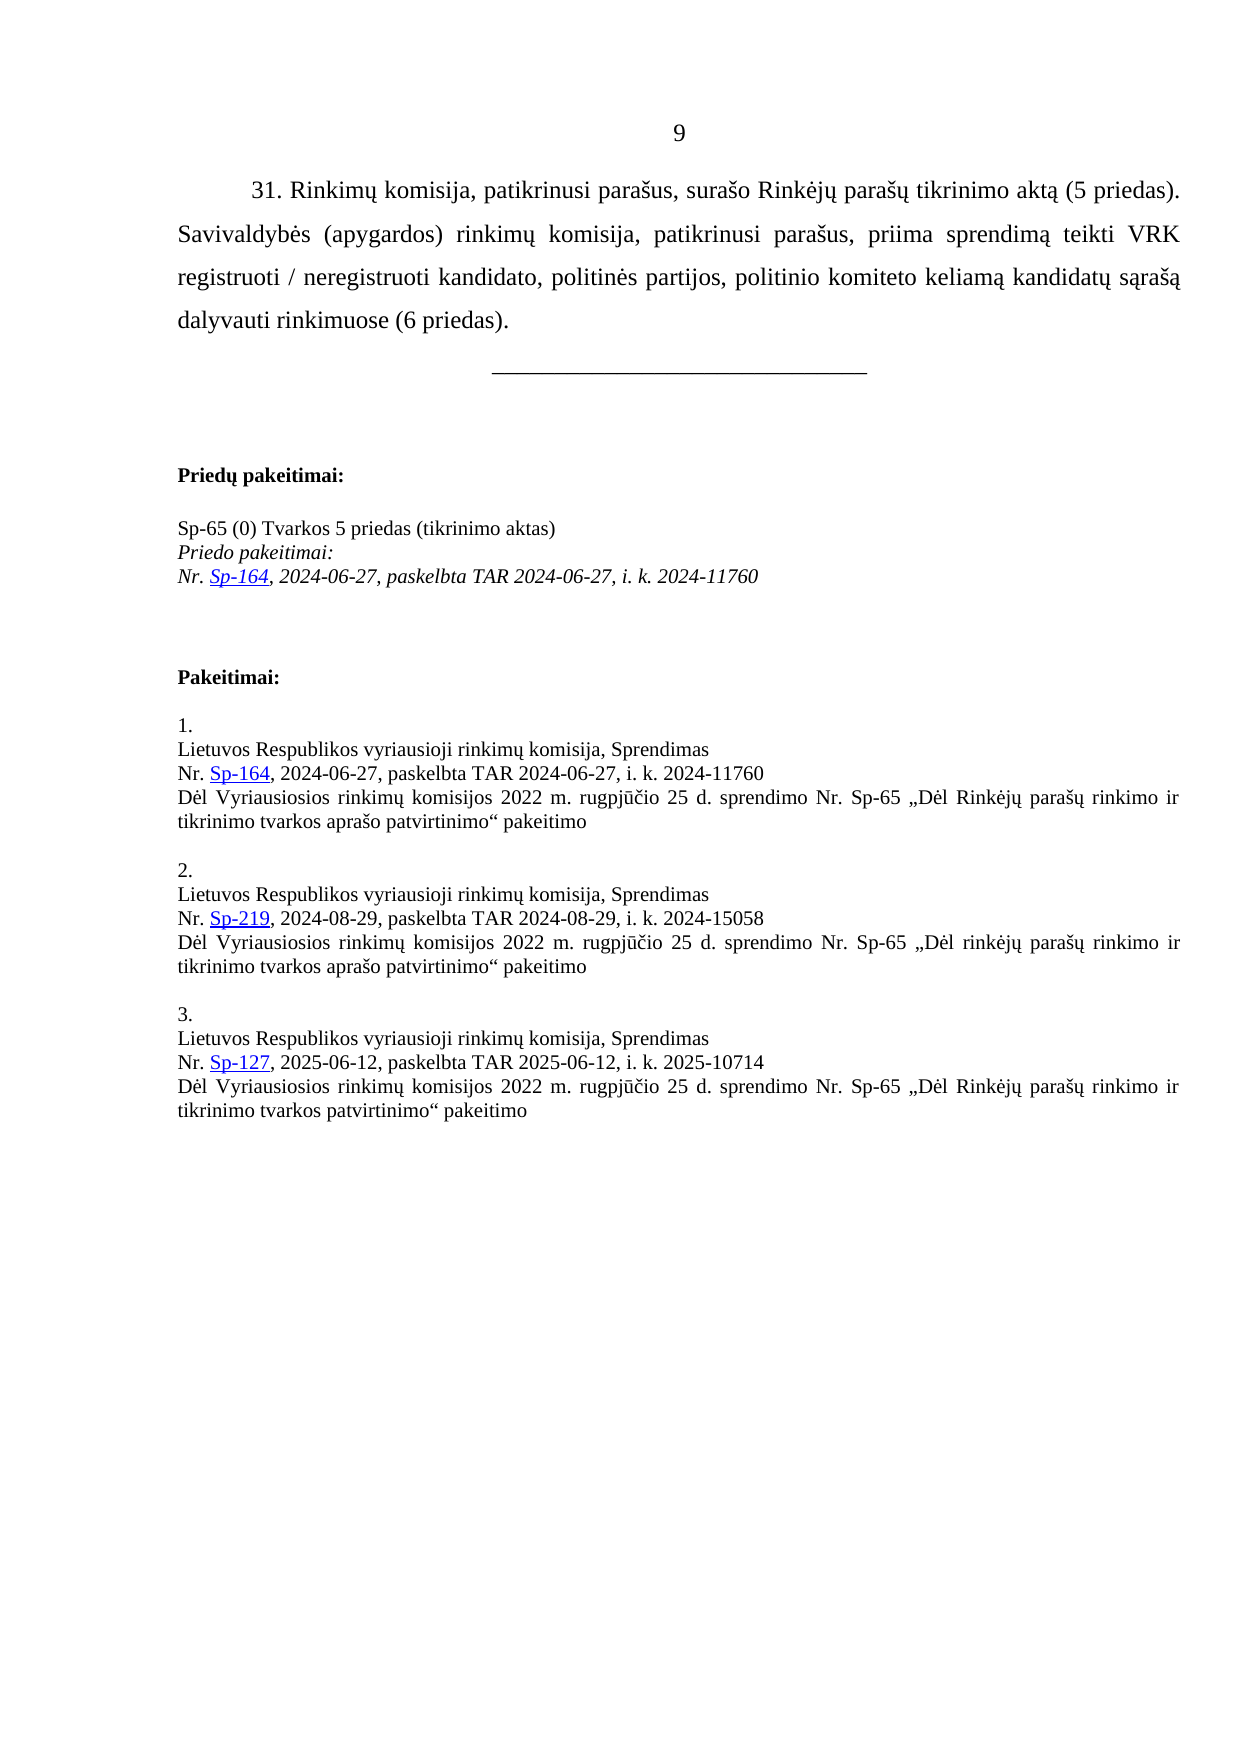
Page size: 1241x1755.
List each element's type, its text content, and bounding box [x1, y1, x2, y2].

text Nr. Sp-127, 2025-06-12, paskelbta TAR 2025-06-12, i. k. 2025-10714 [177, 1050, 1181, 1074]
text Nr. Sp-164, 2024-06-27, paskelbta TAR 2024-06-27, i. k. 2024-11760 [177, 564, 1181, 588]
text Dėl Vyriausiosios rinkimų komisijos 2022 m. rugpjūčio 25 d. sprendimo Nr. Sp-65 „Dėl Rinkėjų parašų rinkimo ir tikrinimo tvarkos aprašo patvirtinimo“ pakeitimo [177, 785, 1181, 833]
text 31. Rinkimų komisija, patikrinusi parašus, surašo Rinkėjų parašų tikrinimo aktą (5 priedas). Savivaldybės (apygardos) rinkimų komisija, patikrinusi parašus, priima sprendimą teikti VRK registruoti / neregistruoti kandidato, politinės partijos, politinio komiteto keliamą kandidatų sąrašą dalyvauti rinkimuose (6 priedas). [177, 176, 1181, 334]
text 1. [177, 713, 1181, 737]
text Sp-65 (0) Tvarkos 5 priedas (tikrinimo aktas) [177, 516, 1181, 540]
text Dėl Vyriausiosios rinkimų komisijos 2022 m. rugpjūčio 25 d. sprendimo Nr. Sp-65 „Dėl rinkėjų parašų rinkimo ir tikrinimo tvarkos aprašo patvirtinimo“ pakeitimo [177, 930, 1181, 978]
text 2. [177, 857, 1181, 882]
text Lietuvos Respublikos vyriausioji rinkimų komisija, Sprendimas [177, 882, 1181, 906]
text ______________________________ [177, 348, 1181, 377]
text Priedo pakeitimai: [177, 540, 1181, 564]
text Pakeitimai: [177, 665, 1181, 689]
text Nr. Sp-164, 2024-06-27, paskelbta TAR 2024-06-27, i. k. 2024-11760 [177, 761, 1181, 785]
text 3. [177, 1002, 1181, 1026]
text Dėl Vyriausiosios rinkimų komisijos 2022 m. rugpjūčio 25 d. sprendimo Nr. Sp-65 „Dėl Rinkėjų parašų rinkimo ir tikrinimo tvarkos patvirtinimo“ pakeitimo [177, 1074, 1181, 1122]
text Lietuvos Respublikos vyriausioji rinkimų komisija, Sprendimas [177, 1026, 1181, 1050]
text Priedų pakeitimai: [177, 463, 1181, 487]
text Lietuvos Respublikos vyriausioji rinkimų komisija, Sprendimas [177, 737, 1181, 761]
text Nr. Sp-219, 2024-08-29, paskelbta TAR 2024-08-29, i. k. 2024-15058 [177, 906, 1181, 930]
